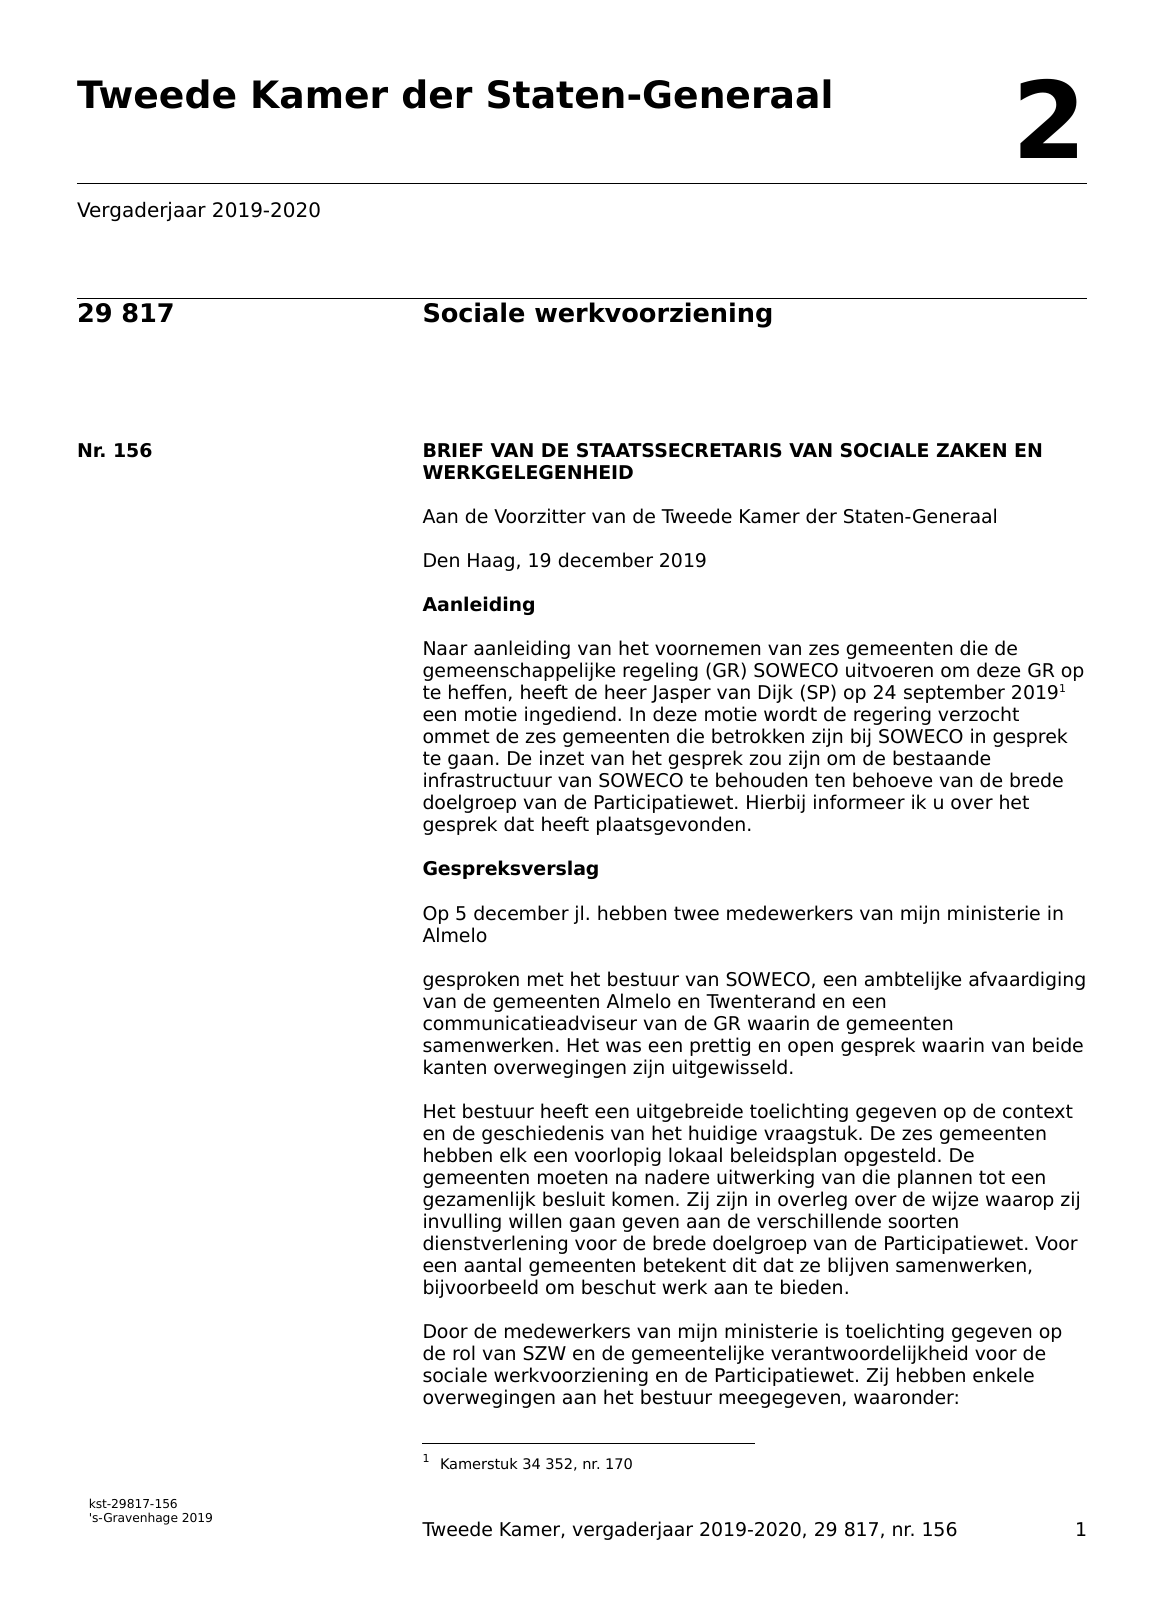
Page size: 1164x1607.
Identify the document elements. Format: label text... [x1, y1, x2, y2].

subtitle Aanleiding [422, 594, 1087, 616]
text Op 5 december jl. hebben twee medewerkers van mijn ministerie in Almelo [422, 902, 1087, 946]
text 's-Gravenhage 2019 [88, 1511, 323, 1525]
text Naar aanleiding van het voornemen van zes gemeenten die de gemeenschappelijke regeling (GR) SOWECO uitvoeren om deze GR op te heffen, heeft de heer Jasper van Dijk (SP) op 24 september 2019 een motie ingediend. In deze motie wordt de regering verzocht ommet de zes gemeenten die betrokken zijn bij SOWECO in gesprek te gaan. De inzet van het gesprek zou zijn om de bestaande infrastructuur van SOWECO te behouden ten behoeve van de brede doelgroep van de Participatiewet. Hierbij informeer ik u over het gesprek dat heeft plaatsgevonden. [422, 638, 1087, 836]
subtitle Nr. 156 BRIEF VAN DE STAATSSECRETARIS VAN SOCIALE ZAKEN EN WERKGELEGENHEID [77, 440, 1087, 484]
text kst-29817-156 [88, 1497, 323, 1511]
table_header 2 [886, 59, 1087, 183]
text Het bestuur heeft een uitgebreide toelichting gegeven op de context en de geschiedenis van het huidige vraagstuk. De zes gemeenten hebben elk een voorlopig lokaal beleidsplan opgesteld. De gemeenten moeten na nadere uitwerking van die plannen tot een gezamenlijk besluit komen. Zij zijn in overleg over de wijze waarop zij invulling willen gaan geven aan de verschillende soorten dienstverlening voor de brede doelgroep van de Participatiewet. Voor een aantal gemeenten betekent dit dat ze blijven samenwerken, bijvoorbeeld om beschut werk aan te bieden. [422, 1101, 1087, 1298]
subtitle 29 817 Sociale werkvoorziening [77, 299, 1087, 329]
table_header Tweede Kamer der Staten-Generaal [77, 59, 886, 183]
subtitle Gespreksverslag [422, 858, 1087, 880]
text Den Haag, 19 december 2019 [422, 550, 1087, 572]
text Aan de Voorzitter van de Tweede Kamer der Staten-Generaal [422, 506, 1087, 528]
text gesproken met het bestuur van SOWECO, een ambtelijke afvaardiging van de gemeenten Almelo en Twenterand en een communicatieadviseur van de GR waarin de gemeenten samenwerken. Het was een prettig en open gesprek waarin van beide kanten overwegingen zijn uitgewisseld. [422, 969, 1087, 1078]
text Door de medewerkers van mijn ministerie is toelichting gegeven op de rol van SZW en de gemeentelijke verantwoordelijkheid voor de sociale werkvoorziening en de Participatiewet. Zij hebben enkele overwegingen aan het bestuur meegegeven, waaronder: [422, 1321, 1087, 1409]
table_cell Vergaderjaar 2019-2020 [77, 184, 1087, 298]
text Kamerstuk 34 352, nr. 170 [422, 1452, 1087, 1474]
